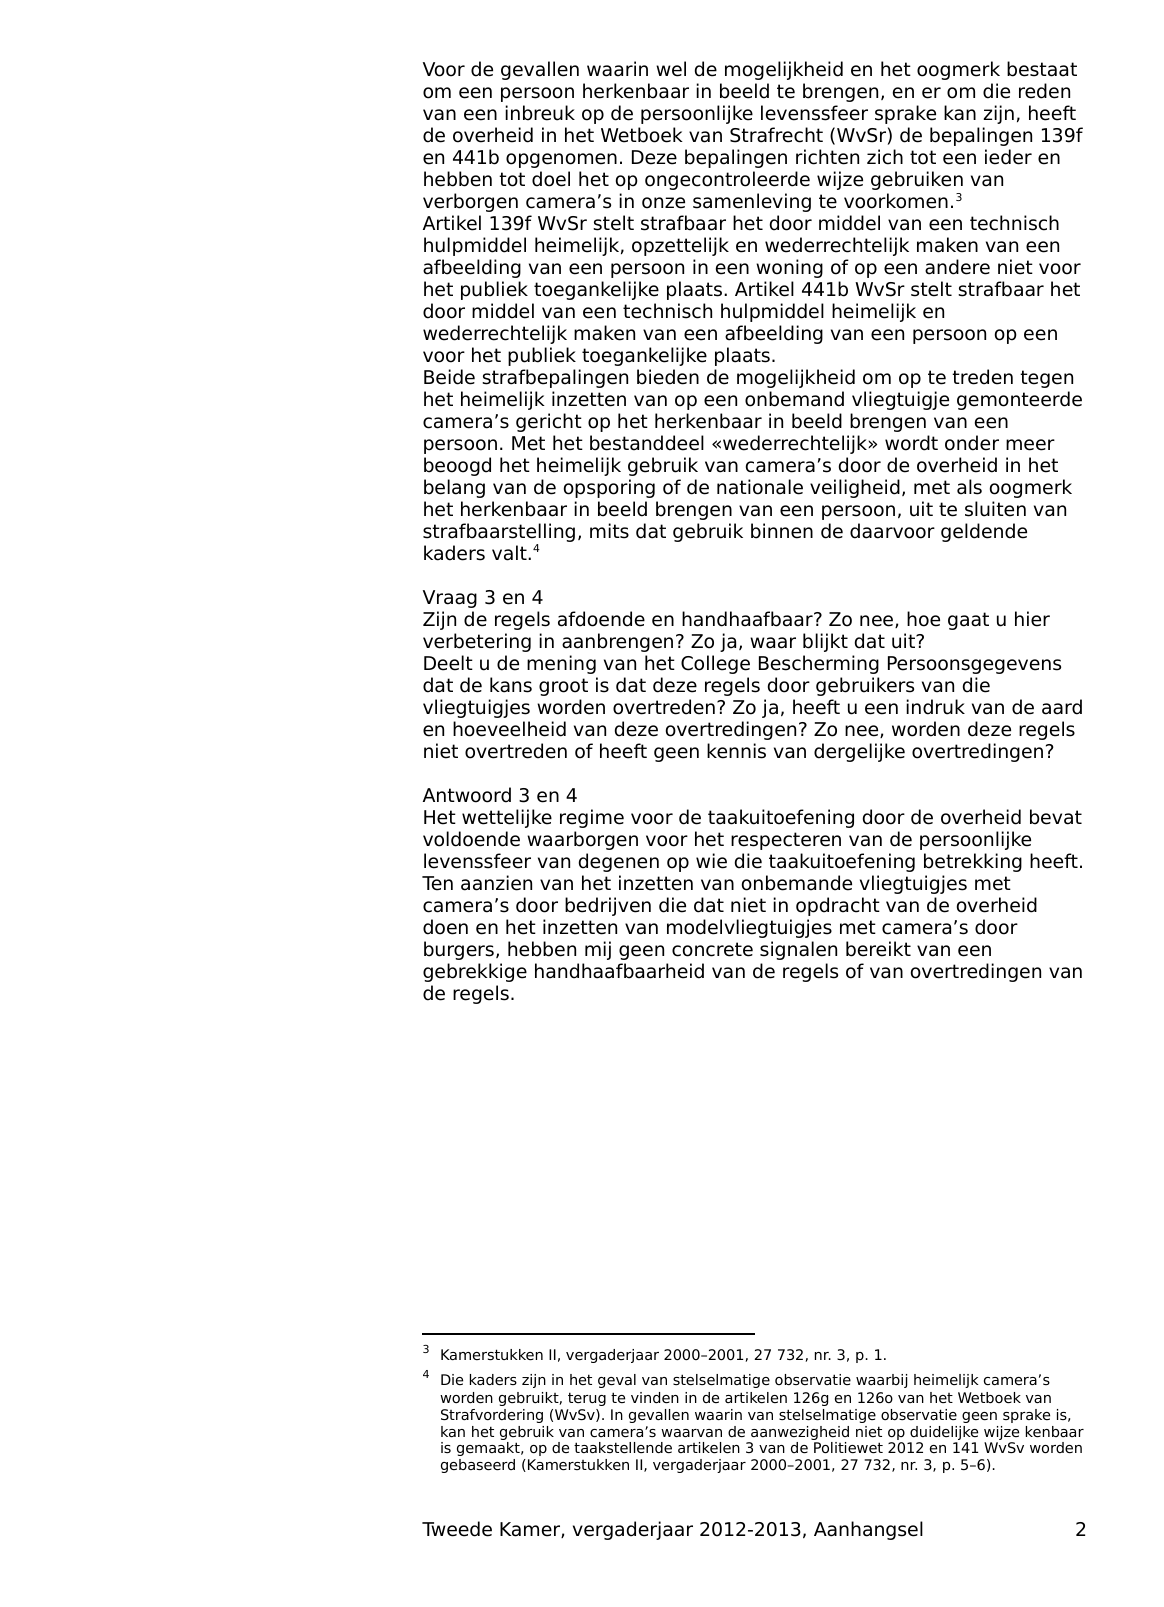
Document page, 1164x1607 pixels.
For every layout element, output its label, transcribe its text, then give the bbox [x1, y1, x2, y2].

text Die kaders zijn in het geval van stelselmatige observatie waarbij heimelijk camera’s worden gebruikt, terug te vinden in de artikelen 126g en 126o van het Wetboek van Strafvordering (WvSv). In gevallen waarin van stelselmatige observatie geen sprake is, kan het gebruik van camera’s waarvan de aanwezigheid niet op duidelijke wijze kenbaar is gemaakt, op de taakstellende artikelen 3 van de Politiewet 2012 en 141 WvSv worden gebaseerd (Kamerstukken II, vergaderjaar 2000–2001, 27 732, nr. 3, p. 5–6). [422, 1368, 1087, 1474]
text Antwoord 3 en 4 [422, 785, 1087, 807]
text Artikel 139f WvSr stelt strafbaar het door middel van een technisch hulpmiddel heimelijk, opzettelijk en wederrechtelijk maken van een afbeelding van een persoon in een woning of op een andere niet voor het publiek toegankelijke plaats. Artikel 441b WvSr stelt strafbaar het door middel van een technisch hulpmiddel heimelijk en wederrechtelijk maken van een afbeelding van een persoon op een voor het publiek toegankelijke plaats. [422, 213, 1087, 367]
text Zijn de regels afdoende en handhaafbaar? Zo nee, hoe gaat u hier verbetering in aanbrengen? Zo ja, waar blijkt dat uit? [422, 609, 1087, 653]
text Kamerstukken II, vergaderjaar 2000–2001, 27 732, nr. 3, p. 1. [422, 1343, 1087, 1365]
text Het wettelijke regime voor de taakuitoefening door de overheid bevat voldoende waarborgen voor het respecteren van de persoonlijke levenssfeer van degenen op wie die taakuitoefening betrekking heeft. Ten aanzien van het inzetten van onbemande vliegtuigjes met camera’s door bedrijven die dat niet in opdracht van de overheid doen en het inzetten van modelvliegtuigjes met camera’s door burgers, hebben mij geen concrete signalen bereikt van een gebrekkige handhaafbaarheid van de regels of van overtredingen van de regels. [422, 807, 1087, 1004]
text Beide strafbepalingen bieden de mogelijkheid om op te treden tegen het heimelijk inzetten van op een onbemand vliegtuigje gemonteerde camera’s gericht op het herkenbaar in beeld brengen van een persoon. Met het bestanddeel «wederrechtelijk» wordt onder meer beoogd het heimelijk gebruik van camera’s door de overheid in het belang van de opsporing of de nationale veiligheid, met als oogmerk het herkenbaar in beeld brengen van een persoon, uit te sluiten van strafbaarstelling, mits dat gebruik binnen de daarvoor geldende kaders valt. [422, 367, 1087, 564]
text Deelt u de mening van het College Bescherming Persoonsgegevens dat de kans groot is dat deze regels door gebruikers van die vliegtuigjes worden overtreden? Zo ja, heeft u een indruk van de aard en hoeveelheid van deze overtredingen? Zo nee, worden deze regels niet overtreden of heeft geen kennis van dergelijke overtredingen? [422, 653, 1087, 763]
text Voor de gevallen waarin wel de mogelijkheid en het oogmerk bestaat om een persoon herkenbaar in beeld te brengen, en er om die reden van een inbreuk op de persoonlijke levenssfeer sprake kan zijn, heeft de overheid in het Wetboek van Strafrecht (WvSr) de bepalingen 139f en 441b opgenomen. Deze bepalingen richten zich tot een ieder en hebben tot doel het op ongecontroleerde wijze gebruiken van verborgen camera’s in onze samenleving te voorkomen. [422, 59, 1087, 213]
text Vraag 3 en 4 [422, 587, 1087, 609]
